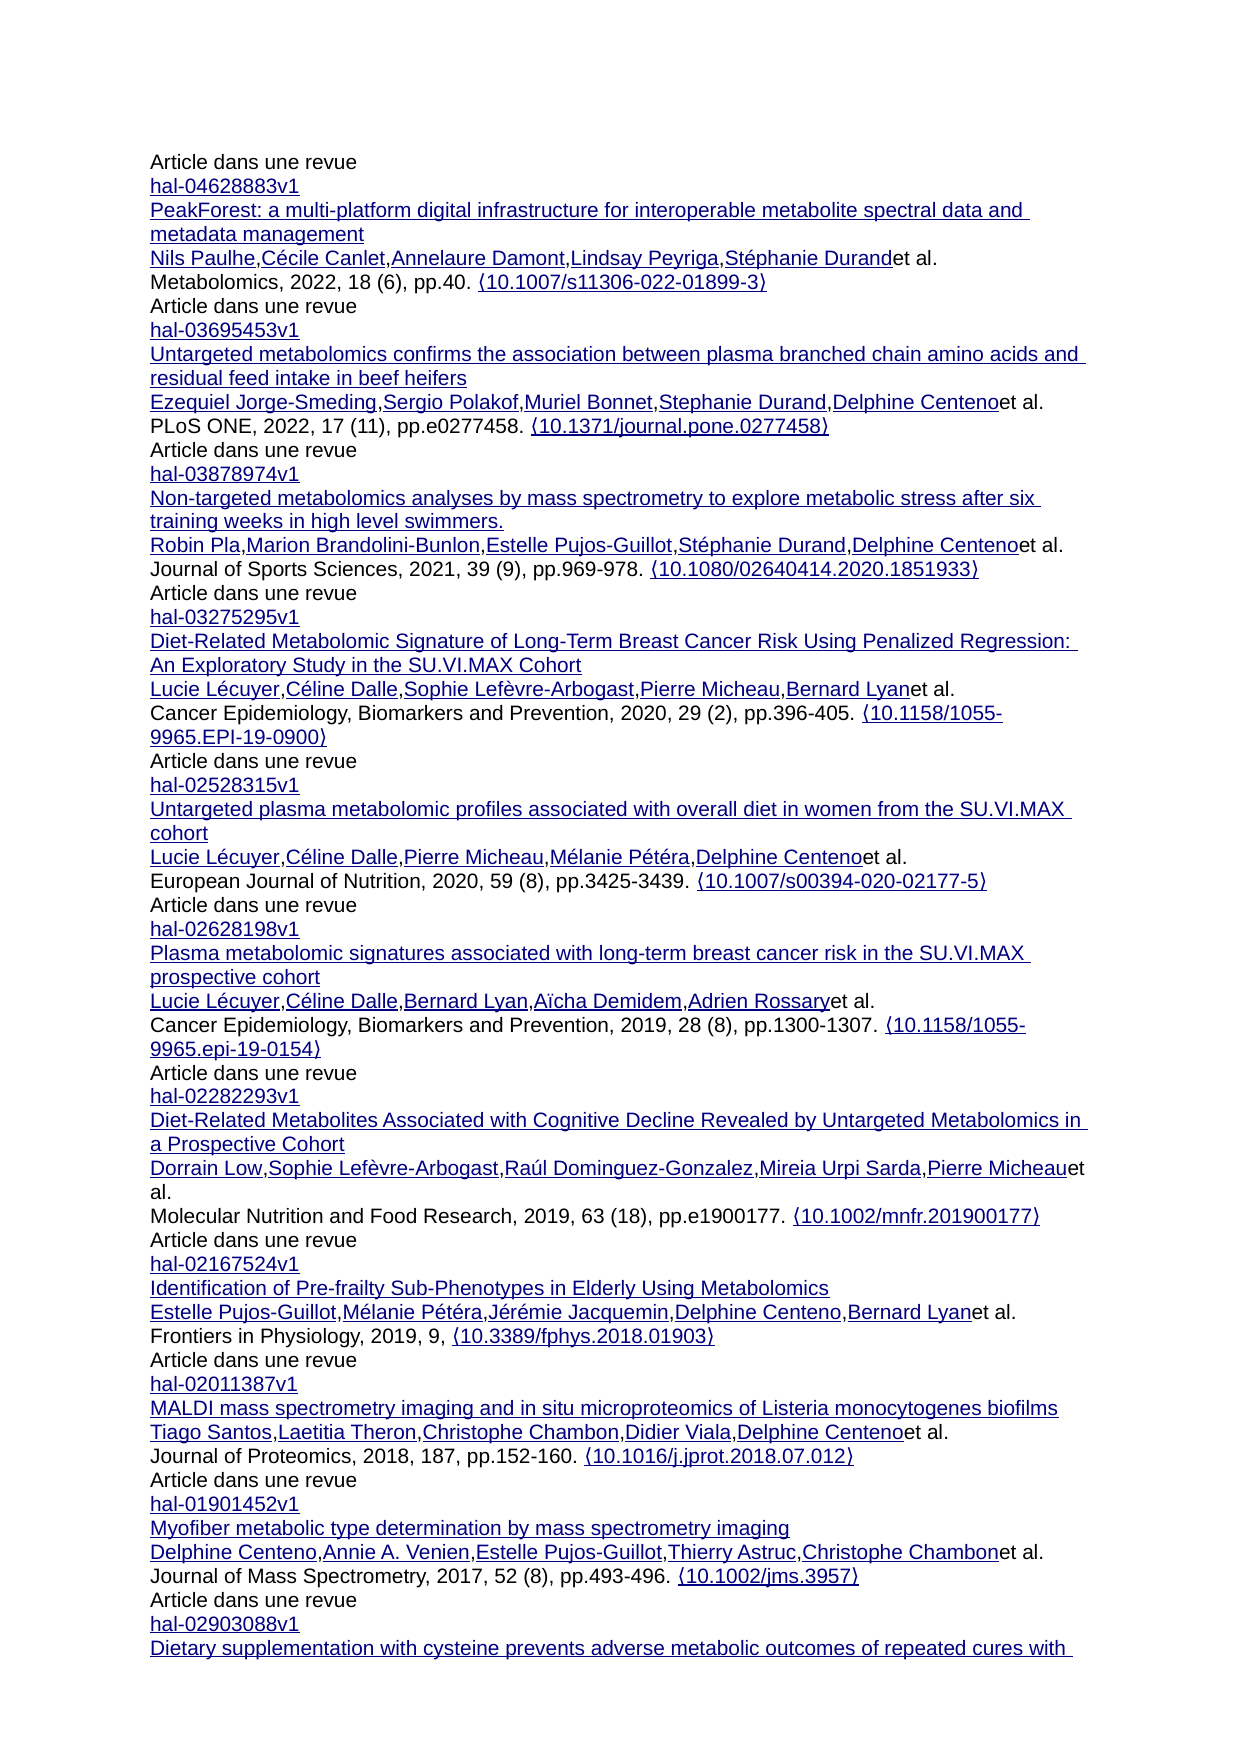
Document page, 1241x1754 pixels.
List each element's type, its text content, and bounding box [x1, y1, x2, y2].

table_cell Plasma metabolomic signatures associated with long-term breast cancer risk in the SU.VI.MAX prospective cohort Lucie Lécuyer,Céline Dalle,Bernard Lyan,Aïcha Demidem,Adrien Rossaryet al. Cancer Epidemiology, Biomarkers and Prevention, 2019, 28 (8), pp.1300-1307. ⟨10.1158/1055-9965.epi-19-0154⟩ Article dans une revue hal-02282293v1 [150, 941, 1090, 1108]
table_cell Untargeted metabolomics confirms the association between plasma branched chain amino acids and residual feed intake in beef heifers Ezequiel Jorge-Smeding,Sergio Polakof,Muriel Bonnet,Stephanie Durand,Delphine Centenoet al. PLoS ONE, 2022, 17 (11), pp.e0277458. ⟨10.1371/journal.pone.0277458⟩ Article dans une revue hal-03878974v1 [150, 342, 1090, 485]
table_cell Untargeted plasma metabolomic profiles associated with overall diet in women from the SU.VI.MAX cohort Lucie Lécuyer,Céline Dalle,Pierre Micheau,Mélanie Pétéra,Delphine Centenoet al. European Journal of Nutrition, 2020, 59 (8), pp.3425-3439. ⟨10.1007/s00394-020-02177-5⟩ Article dans une revue hal-02628198v1 [150, 797, 1090, 941]
table_cell PeakForest: a multi-platform digital infrastructure for interoperable metabolite spectral data and metadata management Nils Paulhe,Cécile Canlet,Annelaure Damont,Lindsay Peyriga,Stéphanie Durandet al. Metabolomics, 2022, 18 (6), pp.40. ⟨10.1007/s11306-022-01899-3⟩ Article dans une revue hal-03695453v1 [150, 198, 1090, 342]
table_cell Dietary supplementation with cysteine prevents adverse metabolic outcomes of repeated cures with [150, 1635, 1090, 1659]
table_cell Myofiber metabolic type determination by mass spectrometry imaging Delphine Centeno,Annie A. Venien,Estelle Pujos-Guillot,Thierry Astruc,Christophe Chambonet al. Journal of Mass Spectrometry, 2017, 52 (8), pp.493-496. ⟨10.1002/jms.3957⟩ Article dans une revue hal-02903088v1 [150, 1516, 1090, 1635]
table_cell Diet-Related Metabolomic Signature of Long-Term Breast Cancer Risk Using Penalized Regression: An Exploratory Study in the SU.VI.MAX Cohort Lucie Lécuyer,Céline Dalle,Sophie Lefèvre-Arbogast,Pierre Micheau,Bernard Lyanet al. Cancer Epidemiology, Biomarkers and Prevention, 2020, 29 (2), pp.396-405. ⟨10.1158/1055-9965.EPI-19-0900⟩ Article dans une revue hal-02528315v1 [150, 629, 1090, 797]
table_cell MALDI mass spectrometry imaging and in situ microproteomics of Listeria monocytogenes biofilms Tiago Santos,Laetitia Theron,Christophe Chambon,Didier Viala,Delphine Centenoet al. Journal of Proteomics, 2018, 187, pp.152-160. ⟨10.1016/j.jprot.2018.07.012⟩ Article dans une revue hal-01901452v1 [150, 1396, 1090, 1516]
table_cell Non-targeted metabolomics analyses by mass spectrometry to explore metabolic stress after six training weeks in high level swimmers. Robin Pla,Marion Brandolini-Bunlon,Estelle Pujos-Guillot,Stéphanie Durand,Delphine Centenoet al. Journal of Sports Sciences, 2021, 39 (9), pp.969-978. ⟨10.1080/02640414.2020.1851933⟩ Article dans une revue hal-03275295v1 [150, 485, 1090, 629]
table_cell Diet-Related Metabolites Associated with Cognitive Decline Revealed by Untargeted Metabolomics in a Prospective Cohort Dorrain Low,Sophie Lefèvre-Arbogast,Raúl Dominguez-Gonzalez,Mireia Urpi Sarda,Pierre Micheauet al. Molecular Nutrition and Food Research, 2019, 63 (18), pp.e1900177. ⟨10.1002/mnfr.201900177⟩ Article dans une revue hal-02167524v1 [150, 1108, 1090, 1276]
table_cell Identification of Pre-frailty Sub-Phenotypes in Elderly Using Metabolomics Estelle Pujos-Guillot,Mélanie Pétéra,Jérémie Jacquemin,Delphine Centeno,Bernard Lyanet al. Frontiers in Physiology, 2019, 9, ⟨10.3389/fphys.2018.01903⟩ Article dans une revue hal-02011387v1 [150, 1276, 1090, 1396]
table_cell Article dans une revue hal-04628883v1 [150, 150, 1090, 198]
